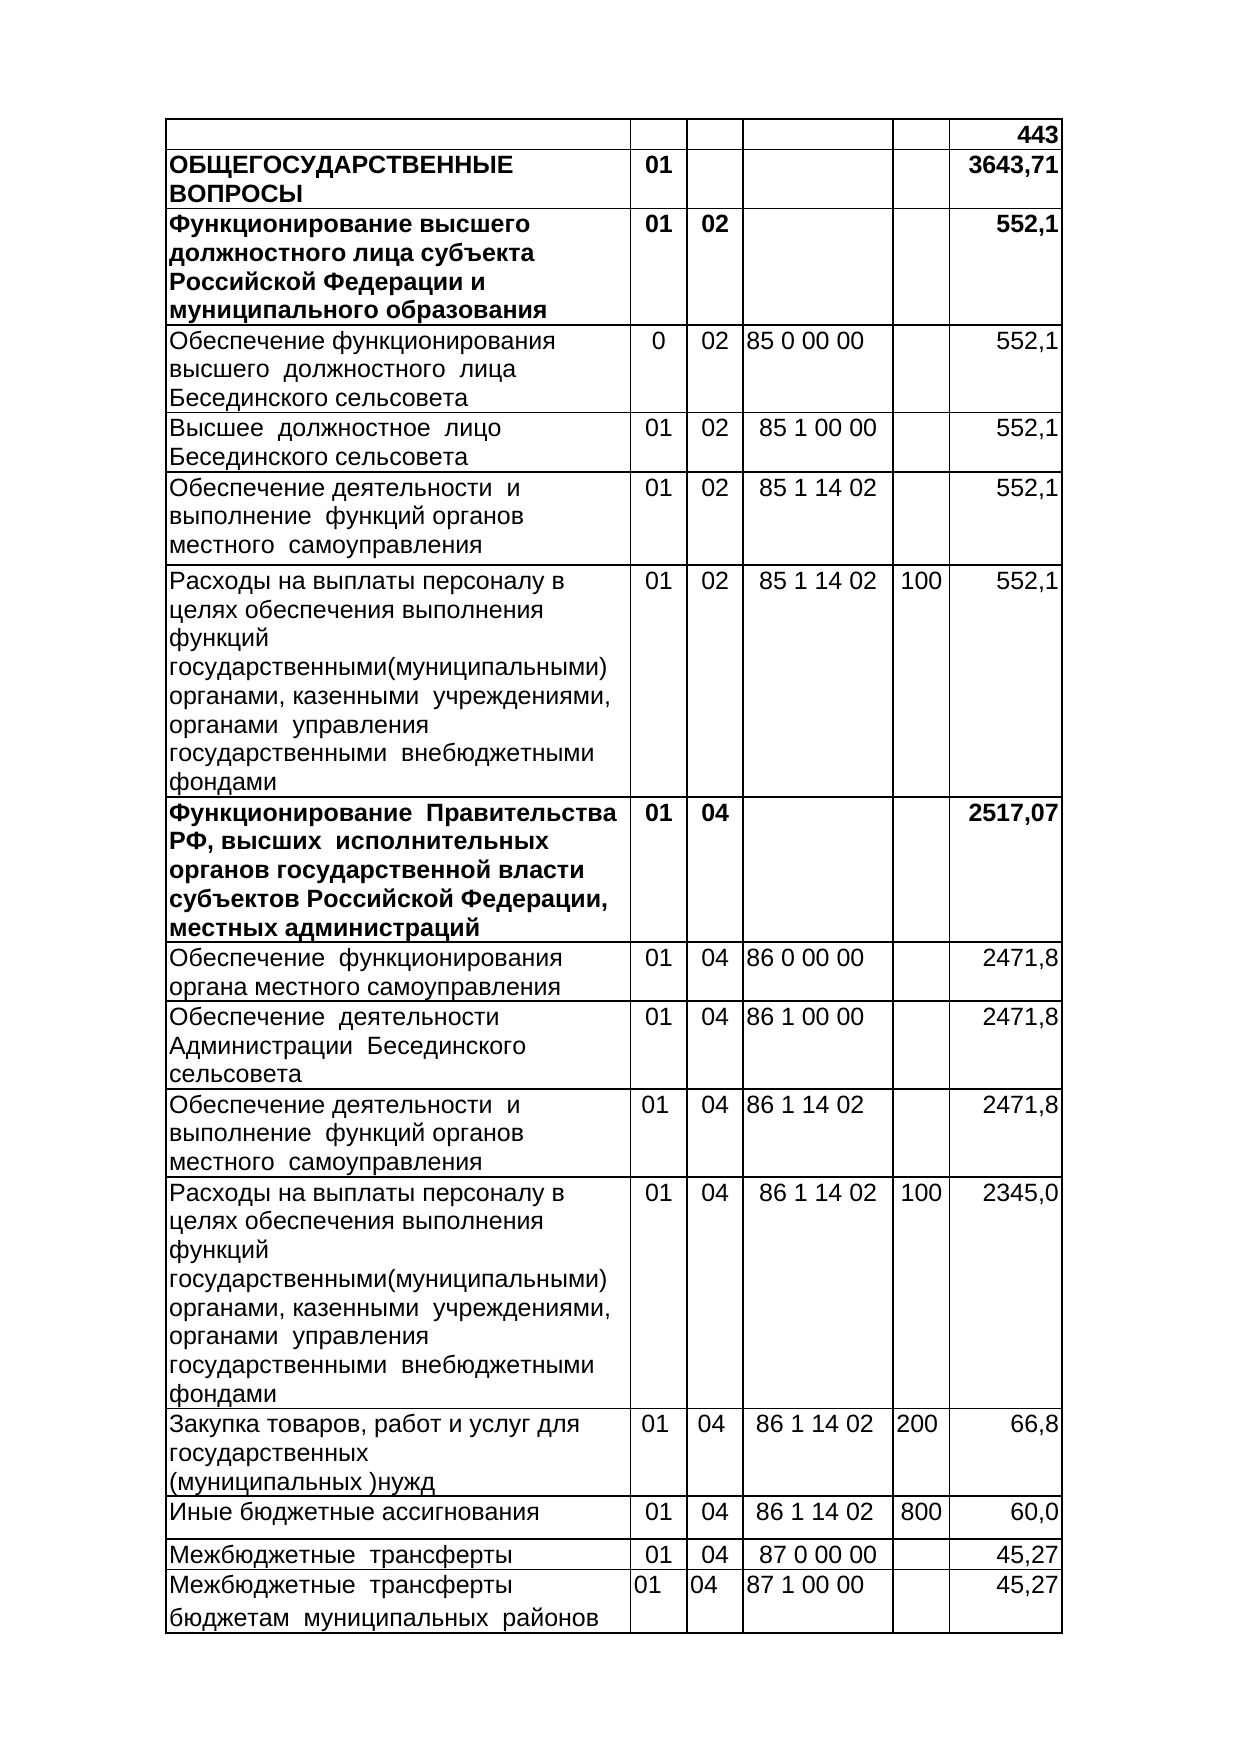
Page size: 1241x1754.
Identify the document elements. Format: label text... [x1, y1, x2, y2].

table_cell 01 [631, 798, 686, 941]
table_cell 04 [688, 1497, 742, 1538]
table_cell [744, 150, 892, 207]
table_cell [167, 120, 630, 148]
table_cell 01 [631, 1497, 686, 1538]
table_cell [1063, 118, 1138, 1634]
table_cell 01 [631, 1409, 686, 1495]
table_cell 2471,8 [950, 1090, 1061, 1176]
table_cell Расходы на выплаты персоналу в целях обеспечения выполнения функций государственными(муниципальными) органами, казенными учреждениями, органами управления государственными внебюджетными фондами [167, 566, 630, 796]
table_cell [894, 326, 949, 412]
table_cell Расходы на выплаты персоналу в целях обеспечения выполнения функций государственными(муниципальными) органами, казенными учреждениями, органами управления государственными внебюджетными фондами [167, 1178, 630, 1407]
table_cell Обеспечение деятельности и выполнение функций органов местного самоуправления [167, 473, 630, 564]
table_cell 200 [894, 1409, 949, 1495]
table_cell Обеспечение функционирования органа местного самоуправления [167, 943, 630, 1000]
table_cell 01 [631, 943, 686, 1000]
table_cell 2471,8 [950, 943, 1061, 1000]
table_cell 87 1 00 00 [744, 1570, 892, 1632]
table_cell 01 [631, 209, 686, 324]
table_cell 01 [631, 1570, 686, 1632]
table_cell 04 [688, 1570, 742, 1632]
table_cell 01 [631, 473, 686, 564]
table_cell Обеспечение деятельности Администрации Бесединского сельсовета [167, 1002, 630, 1088]
table_cell 45,27 [950, 1540, 1061, 1569]
table_cell [894, 120, 949, 148]
table_cell [894, 1570, 949, 1632]
table_cell 86 1 14 02 [744, 1497, 892, 1538]
table_cell 04 [688, 1540, 742, 1569]
table_cell 01 [631, 1540, 686, 1569]
table_cell 85 1 00 00 [744, 413, 892, 471]
table_cell 02 [688, 566, 742, 796]
table_cell Функционирование высшего должностного лица субъекта Российской Федерации и муниципального образования [167, 209, 630, 324]
table_cell [688, 120, 742, 148]
table_cell 87 0 00 00 [744, 1540, 892, 1569]
table_cell 02 [688, 413, 742, 471]
table_cell 86 1 14 02 [744, 1178, 892, 1407]
table_cell [631, 120, 686, 148]
table_cell 552,1 [950, 473, 1061, 564]
table_cell 443 [950, 120, 1061, 148]
table_cell 2345,0 [950, 1178, 1061, 1407]
table_cell 85 1 14 02 [744, 566, 892, 796]
table_cell 2471,8 [950, 1002, 1061, 1088]
table_cell 04 [688, 1409, 742, 1495]
table_cell Иные бюджетные ассигнования [167, 1497, 630, 1538]
table_cell 552,1 [950, 209, 1061, 324]
table_cell 04 [688, 798, 742, 941]
table_cell ОБЩЕГОСУДАРСТВЕННЫЕ ВОПРОСЫ [167, 150, 630, 207]
table_cell 01 [631, 413, 686, 471]
table_cell Обеспечение деятельности и выполнение функций органов местного самоуправления [167, 1090, 630, 1176]
table_cell 2517,07 [950, 798, 1061, 941]
table_cell 0 [631, 326, 686, 412]
table_cell 86 1 14 02 [744, 1409, 892, 1495]
table_cell 100 [894, 1178, 949, 1407]
table_cell 01 [631, 1178, 686, 1407]
table_cell 552,1 [950, 413, 1061, 471]
table_cell 01 [631, 150, 686, 207]
table_cell 86 1 00 00 [744, 1002, 892, 1088]
table_cell 552,1 [950, 326, 1061, 412]
table_cell 02 [688, 209, 742, 324]
table_cell 66,8 [950, 1409, 1061, 1495]
table_cell 85 1 14 02 [744, 473, 892, 564]
table_cell 01 [631, 1002, 686, 1088]
table_cell Обеспечение функционирования высшего должностного лица Бесединского сельсовета [167, 326, 630, 412]
table_cell 04 [688, 1178, 742, 1407]
table_cell 02 [688, 473, 742, 564]
table_cell Межбюджетные трансферты [167, 1540, 630, 1569]
table_cell [894, 209, 949, 324]
table_cell 552,1 [950, 566, 1061, 796]
table_cell [160, 118, 165, 1634]
table_cell [894, 1540, 949, 1569]
table_cell [894, 473, 949, 564]
table_cell [894, 1002, 949, 1088]
table_cell [894, 1090, 949, 1176]
table_cell Высшее должностное лицо Бесединского сельсовета [167, 413, 630, 471]
table_cell Функционирование Правительства РФ, высших исполнительных органов государственной власти субъектов Российской Федерации, местных администраций [167, 798, 630, 941]
table_cell [744, 120, 892, 148]
table_cell 04 [688, 1090, 742, 1176]
table_cell [894, 150, 949, 207]
table_cell [744, 798, 892, 941]
table_cell 04 [688, 1002, 742, 1088]
table_cell [688, 150, 742, 207]
table_cell 01 [631, 1090, 686, 1176]
table_cell [744, 209, 892, 324]
table_cell 01 [631, 566, 686, 796]
table_cell 100 [894, 566, 949, 796]
table_cell Закупка товаров, работ и услуг для государственных (муниципальных )нужд [167, 1409, 630, 1495]
table_cell 86 1 14 02 [744, 1090, 892, 1176]
table_cell 02 [688, 326, 742, 412]
table_cell 45,27 [950, 1570, 1061, 1632]
table_cell 04 [688, 943, 742, 1000]
table_cell [894, 943, 949, 1000]
table_cell [894, 798, 949, 941]
table_cell [894, 413, 949, 471]
table_cell 86 0 00 00 [744, 943, 892, 1000]
table_cell 3643,71 [950, 150, 1061, 207]
table_cell 60,0 [950, 1497, 1061, 1538]
table_cell 85 0 00 00 [744, 326, 892, 412]
table_cell Межбюджетные трансферты бюджетам муниципальных районов [167, 1570, 630, 1632]
table_cell 800 [894, 1497, 949, 1538]
